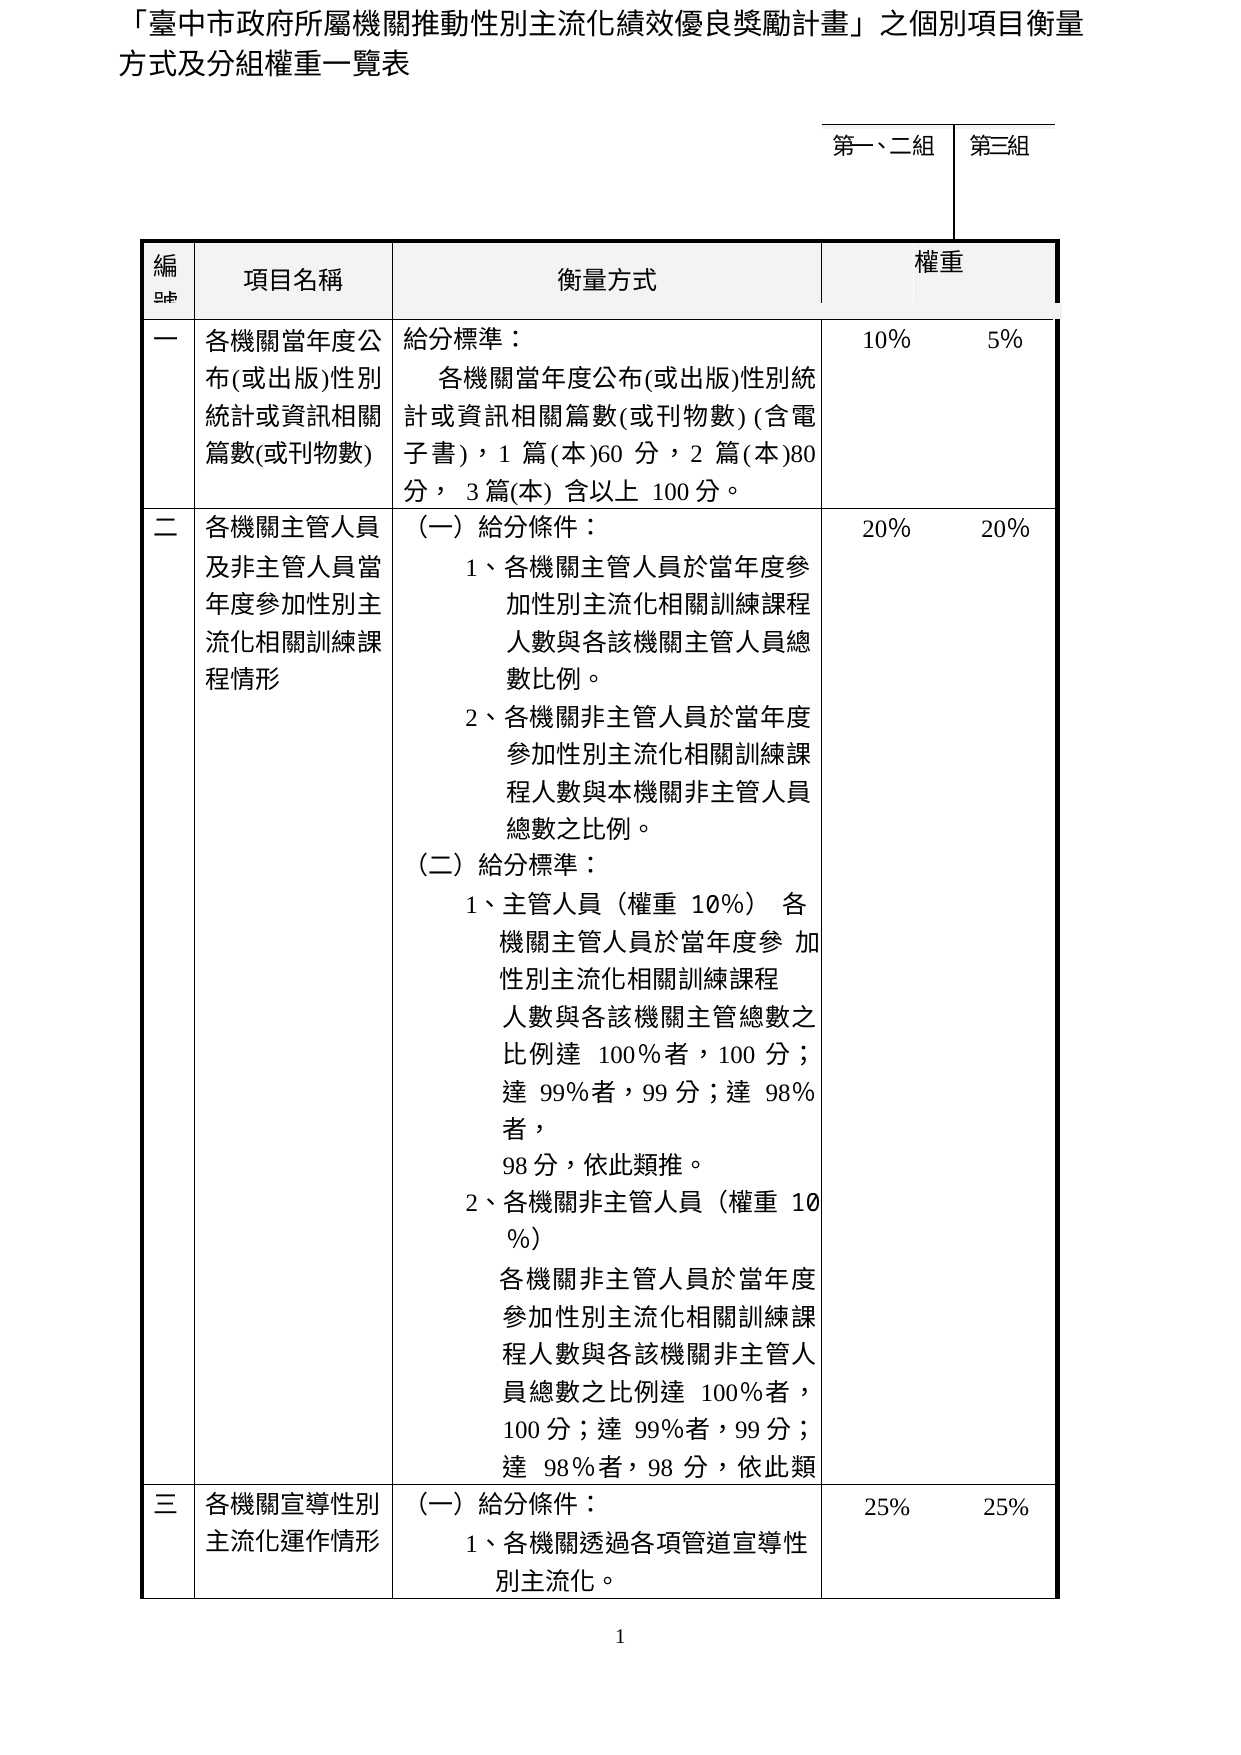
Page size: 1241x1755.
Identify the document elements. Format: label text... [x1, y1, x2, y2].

table_cell 5％ [971, 320, 1055, 508]
table_cell 三 [144, 1485, 194, 1598]
table_cell 二 [144, 509, 194, 1484]
table_header 權重 [914, 243, 971, 303]
table_header [971, 243, 1055, 303]
table_cell [914, 320, 971, 508]
table_cell [393, 303, 971, 319]
table_cell [144, 303, 194, 319]
table_cell [914, 1485, 971, 1598]
table_cell [971, 303, 1053, 319]
table_cell 10％ [822, 320, 913, 508]
table_cell （一）給分條件： 1、各機關主管人員於當年度參 加性別主流化相關訓練課程 人數與各該機關主管人員總 數比例。 2、各機關非主管人員於當年度 參加性別主流化相關訓練課 程人數與本機關非主管人員 總數之比例。 （二）給分標準： 1、主管人員（權重 10％） 各機關主管人員於當年度參 加性別主流化相關訓練課程 人數與各該機關主管總數之 比例達 100％者，100 分；達 99％者，99 分；達 98％者， 98 分，依此類推。 2、各機關非主管人員（權重 10 ％） 各機關非主管人員於當年度 參加性別主流化相關訓練課 程人數與各該機關非主管人 員總數之比例達 100％者， 100 分；達 99％者，99 分； 達 98％者，98 分，依此類推。 [393, 509, 821, 1484]
table_cell 一 [144, 320, 194, 508]
table_cell 各機關主管人員 及非主管人員當 年度參加性別主 流化相關訓練課 程情形 [195, 509, 392, 1484]
table_cell 各機關當年度公 布(或出版)性別 統計或資訊相關 篇數(或刊物數) [195, 320, 392, 508]
table_cell （一）給分條件： 1、各機關透過各項管道宣導性 別主流化。 [393, 1485, 821, 1598]
table_cell [914, 509, 971, 1484]
table_cell 20％ [822, 509, 913, 1484]
table_header 項目名稱 [195, 243, 392, 303]
text 第一、二組 [119, 128, 953, 161]
table_cell 20％ [971, 509, 1055, 1484]
table_cell 25% [971, 1485, 1055, 1598]
text 第三組 [955, 129, 1034, 161]
table_header [822, 243, 913, 303]
table_cell 25% [822, 1485, 913, 1598]
table_cell [195, 303, 392, 319]
table_header 編 號 [144, 243, 194, 303]
text 「臺中市政府所屬機關推動性別主流化績效優良獎勵計畫」之個別項目衡量 方式及分組權重一覽表 [119, 2, 1099, 82]
table_cell 各機關宣導性別 主流化運作情形 [195, 1485, 392, 1598]
table_cell 給分標準： 各機關當年度公布(或出版)性別統 計或資訊相關篇數(或刊物數) (含電 子書)，1 篇(本)60 分，2 篇(本)80 分， 3 篇(本) 含以上 100 分。 [393, 320, 821, 508]
table_header 衡量方式 [393, 243, 821, 303]
